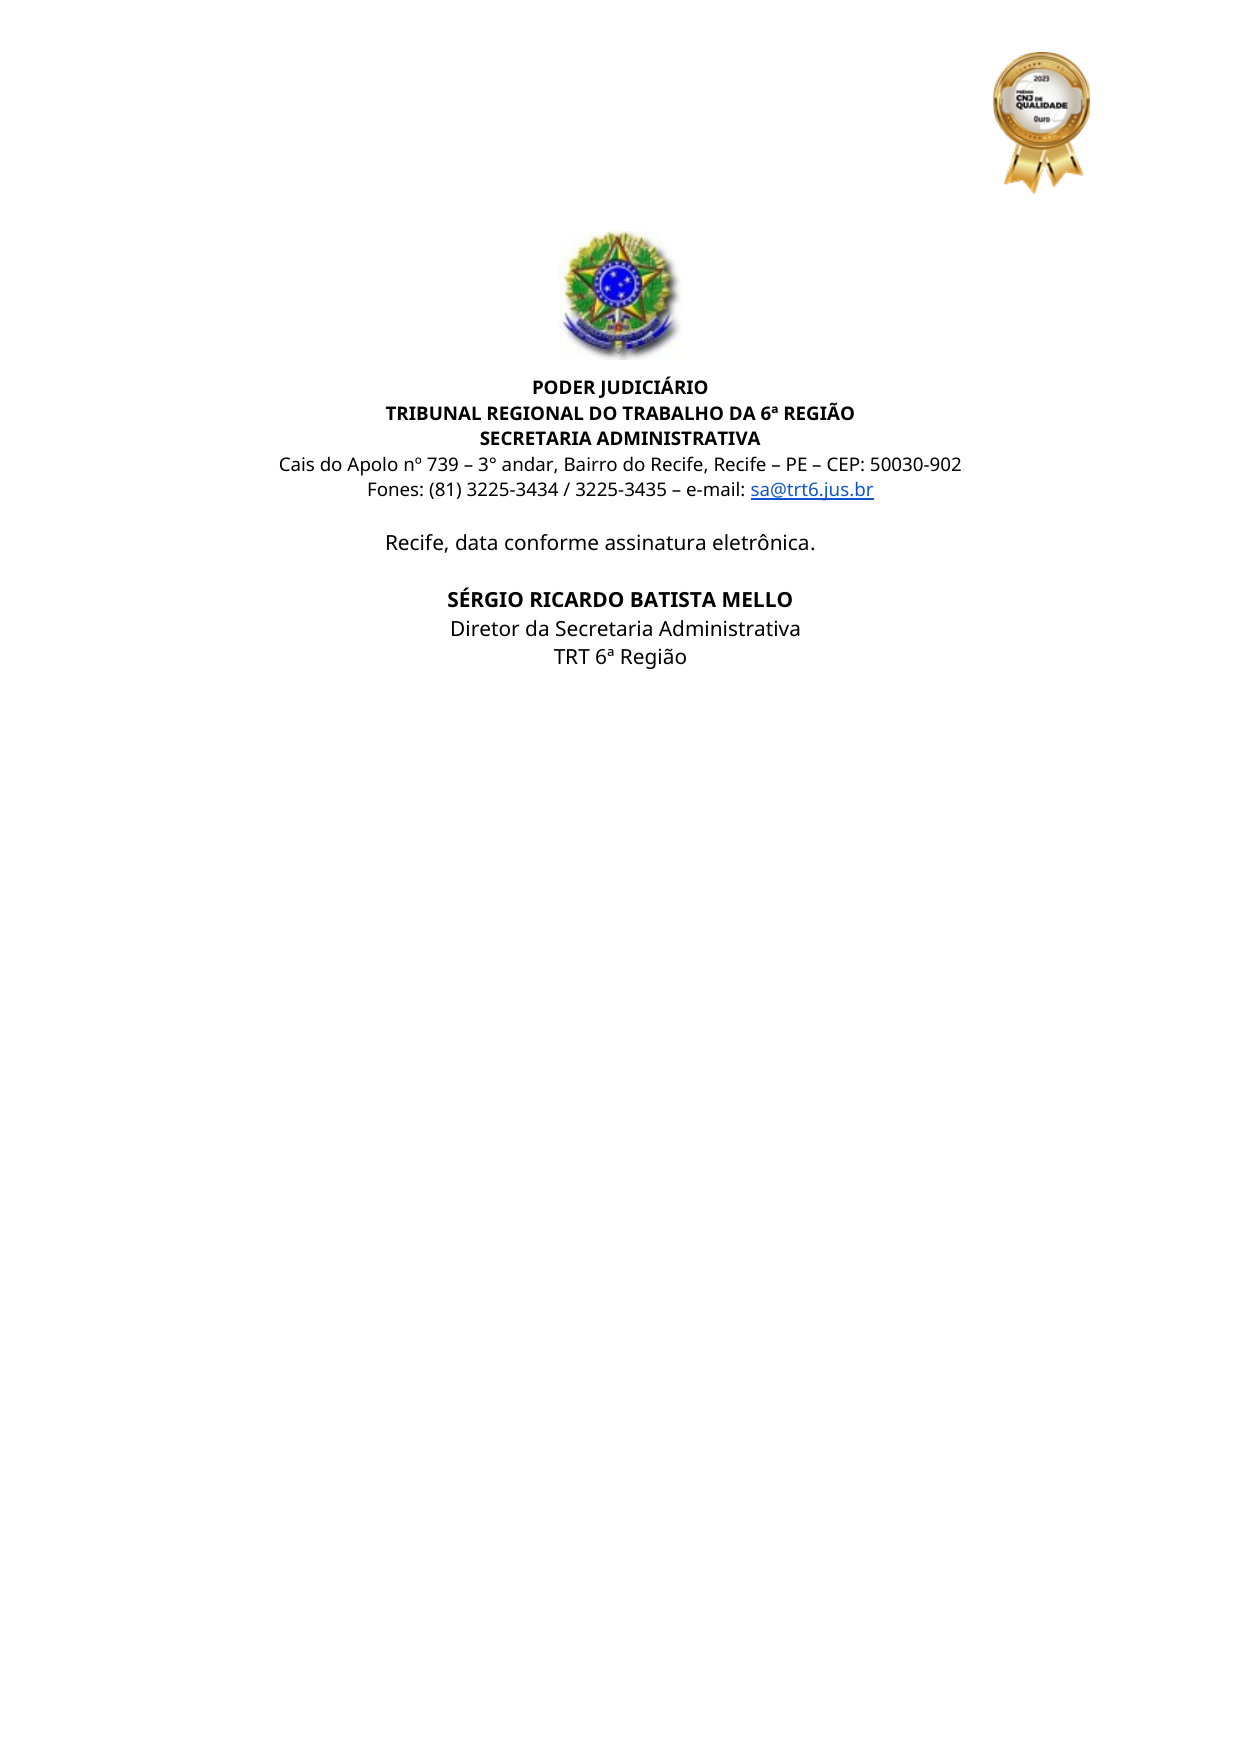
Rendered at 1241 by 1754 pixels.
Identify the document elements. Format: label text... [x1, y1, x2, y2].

picture [559, 231, 682, 360]
text Diretor da Secretaria Administrativa [150, 614, 1090, 642]
picture [993, 52, 1091, 194]
text Recife, data conforme assinatura eletrônica. [150, 528, 1090, 557]
text TRT 6ª Região [150, 642, 1090, 671]
text SÉRGIO RICARDO BATISTA MELLO [150, 585, 1090, 614]
